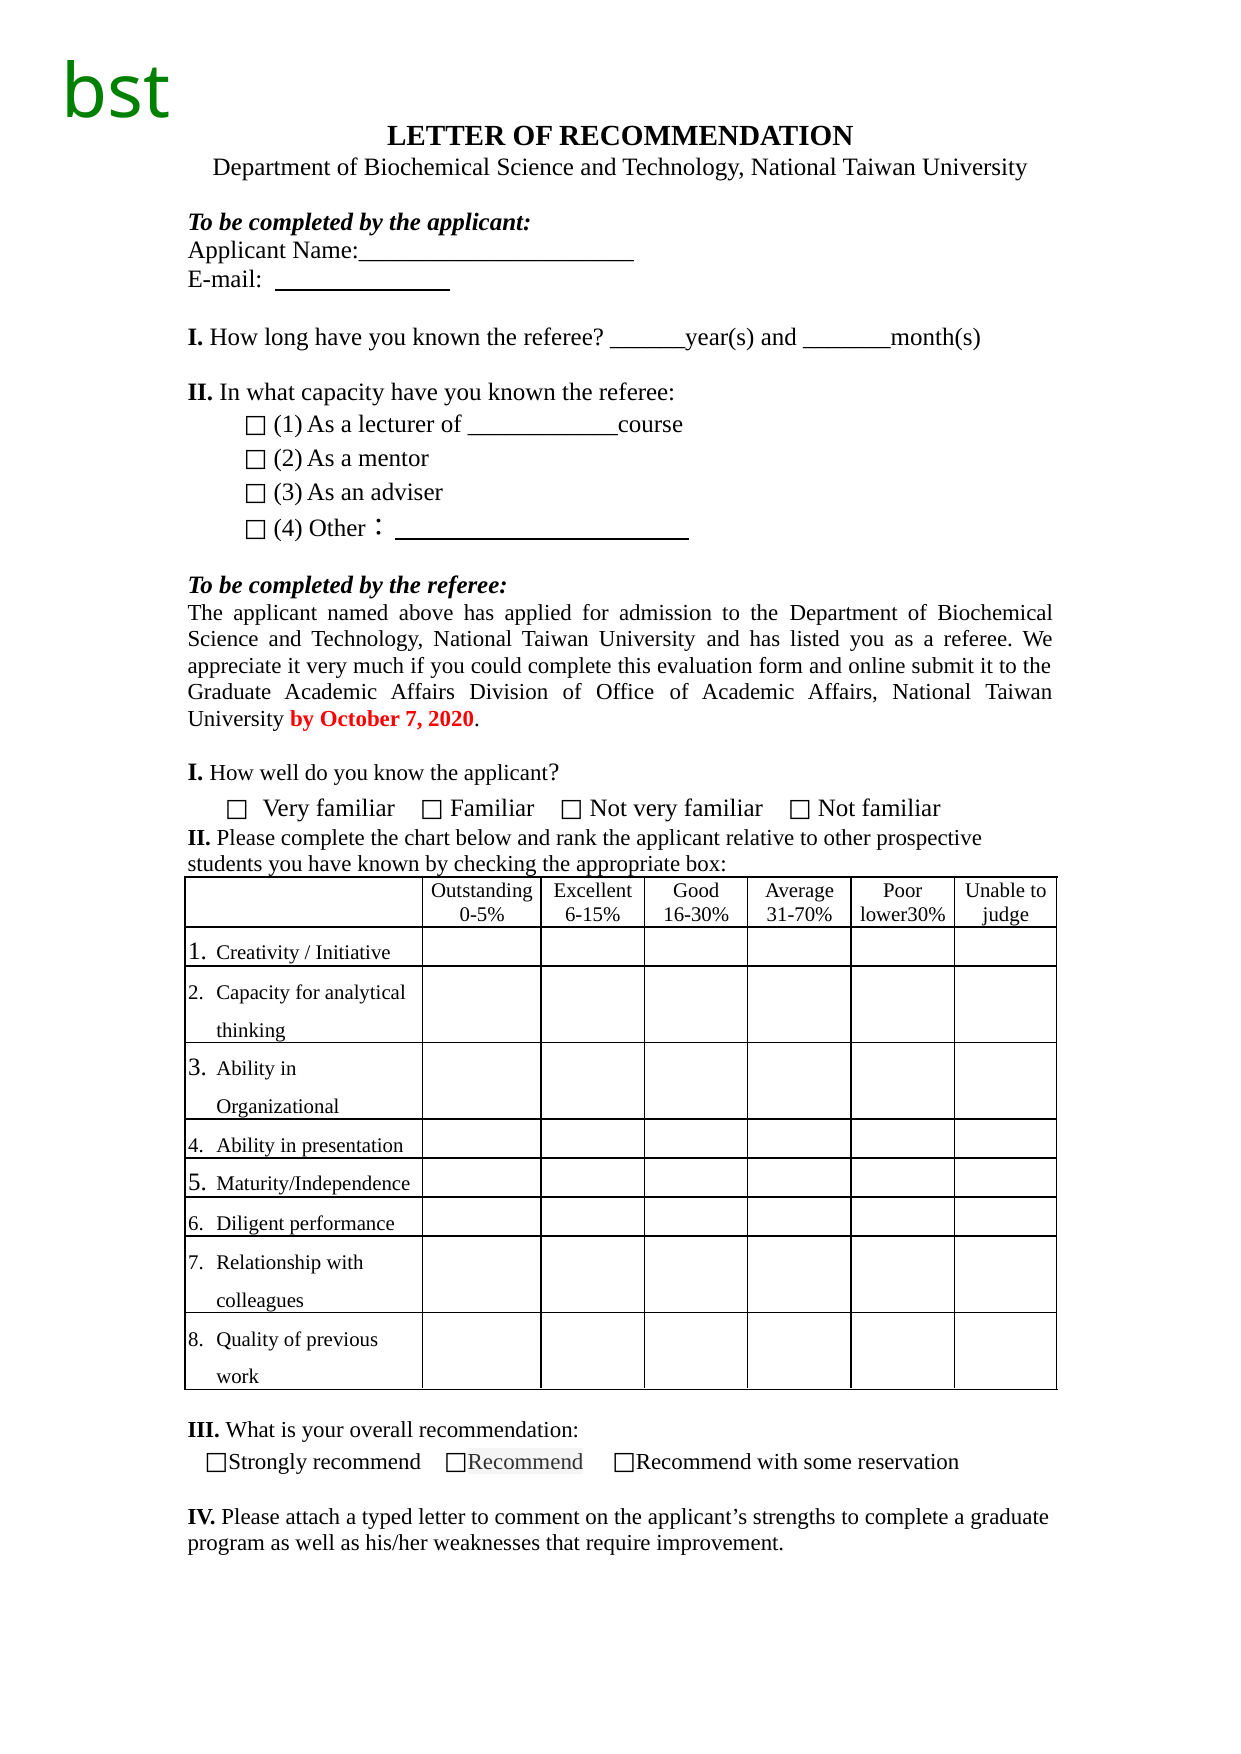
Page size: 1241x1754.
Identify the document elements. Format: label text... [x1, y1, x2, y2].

table_cell [423, 967, 540, 1042]
table_cell [955, 1237, 1056, 1312]
table_cell [645, 928, 747, 965]
table_cell [423, 1237, 540, 1312]
table_cell [542, 1043, 644, 1118]
text □Strongly recommend □Recommend □Recommend with some reservation [187, 1443, 1053, 1477]
table_cell [748, 1313, 850, 1388]
text The applicant named above has applied for admission to the Department of Biochemical Science and Technology, National Taiwan University and has listed you as a referee. We appreciate it very much if you could complete this evaluation form and online submit it to the Graduate Academic Affairs Division of Office of Academic Affairs, National Taiwan University by October 7, 2020. [187, 599, 1053, 731]
table_cell [542, 928, 644, 965]
table_cell [955, 1159, 1056, 1196]
table_cell [645, 1043, 747, 1118]
text □ (4) Other： [187, 508, 1053, 544]
table_cell [645, 1120, 747, 1157]
table_cell [748, 1237, 850, 1312]
text Applicant Name:______________________ [187, 236, 1053, 264]
table_header Average 31-70% [748, 878, 850, 926]
table_cell [748, 1120, 850, 1157]
list Very familiar □ Familiar □ Not very familiar □ Not familiar [225, 786, 1053, 823]
text □ (2) As a mentor [187, 440, 1053, 474]
table_cell [852, 928, 954, 965]
table_cell Creativity / Initiative [186, 928, 422, 965]
text II. Please complete the chart below and rank the applicant relative to other prospective students you have known by checking the appropriate box: [187, 823, 1053, 876]
table_cell [955, 1043, 1056, 1118]
text II. In what capacity have you known the referee: [187, 377, 1053, 406]
table_cell [542, 967, 644, 1042]
table_cell [748, 1198, 850, 1235]
table_cell [645, 1313, 747, 1388]
table_cell [748, 928, 850, 965]
table_cell [955, 928, 1056, 965]
table_header Outstanding 0-5% [423, 878, 540, 926]
table_cell [852, 1237, 954, 1312]
table_cell [955, 1313, 1056, 1388]
text Department of Biochemical Science and Technology, National Taiwan University [187, 152, 1053, 180]
table_cell [748, 1159, 850, 1196]
table_cell [542, 1159, 644, 1196]
table_cell [645, 1237, 747, 1312]
table_cell [423, 1043, 540, 1118]
text LETTER OF RECOMMENDATION [46, 29, 1053, 152]
table_cell [423, 1313, 540, 1388]
text □ (3) As an adviser [187, 474, 1053, 508]
table_header Good 16-30% [645, 878, 747, 926]
table_cell [852, 1159, 954, 1196]
text III. What is your overall recommendation: [187, 1416, 1053, 1443]
table_cell [955, 1120, 1056, 1157]
table_cell [542, 1313, 644, 1388]
table_cell [542, 1198, 644, 1235]
table_cell Relationship with colleagues [186, 1237, 422, 1312]
text To be completed by the applicant: [187, 207, 1053, 236]
table_cell Ability in presentation [186, 1120, 422, 1157]
text IV. Please attach a typed letter to comment on the applicant’s strengths to complete a graduate program as well as his/her weaknesses that require improvement. [187, 1503, 1053, 1556]
table_header Excellent 6-15% [542, 878, 644, 926]
table_cell [542, 1120, 644, 1157]
table_cell [423, 1159, 540, 1196]
text I. How well do you know the applicant? [187, 757, 1053, 786]
table_header [186, 878, 422, 926]
table_cell [852, 967, 954, 1042]
table_cell [955, 967, 1056, 1042]
text bst [61, 37, 216, 124]
text □ (1) As a lecturer of ____________course [187, 406, 1053, 440]
table_cell Capacity for analytical thinking [186, 967, 422, 1042]
table_cell [955, 1198, 1056, 1235]
table_cell Quality of previous work [186, 1313, 422, 1388]
table_header Unable to judge [955, 878, 1056, 926]
table_cell [645, 1159, 747, 1196]
table_cell [852, 1120, 954, 1157]
table_cell [645, 1198, 747, 1235]
table_cell [645, 967, 747, 1042]
table_cell [852, 1198, 954, 1235]
table_cell [423, 1120, 540, 1157]
table_cell [852, 1313, 954, 1388]
table_header Poor lower30% [852, 878, 954, 926]
table_cell Ability in Organizational [186, 1043, 422, 1118]
table_cell Maturity/Independence [186, 1159, 422, 1196]
table_cell Diligent performance [186, 1198, 422, 1235]
table_cell [852, 1043, 954, 1118]
table_cell [748, 967, 850, 1042]
table_cell [423, 1198, 540, 1235]
table_cell [423, 928, 540, 965]
table_cell [748, 1043, 850, 1118]
text To be completed by the referee: [187, 570, 1053, 599]
table_cell [542, 1237, 644, 1312]
text E-mail: [187, 264, 1053, 293]
text I. How long have you known the referee? ______year(s) and _______month(s) [187, 322, 1053, 351]
